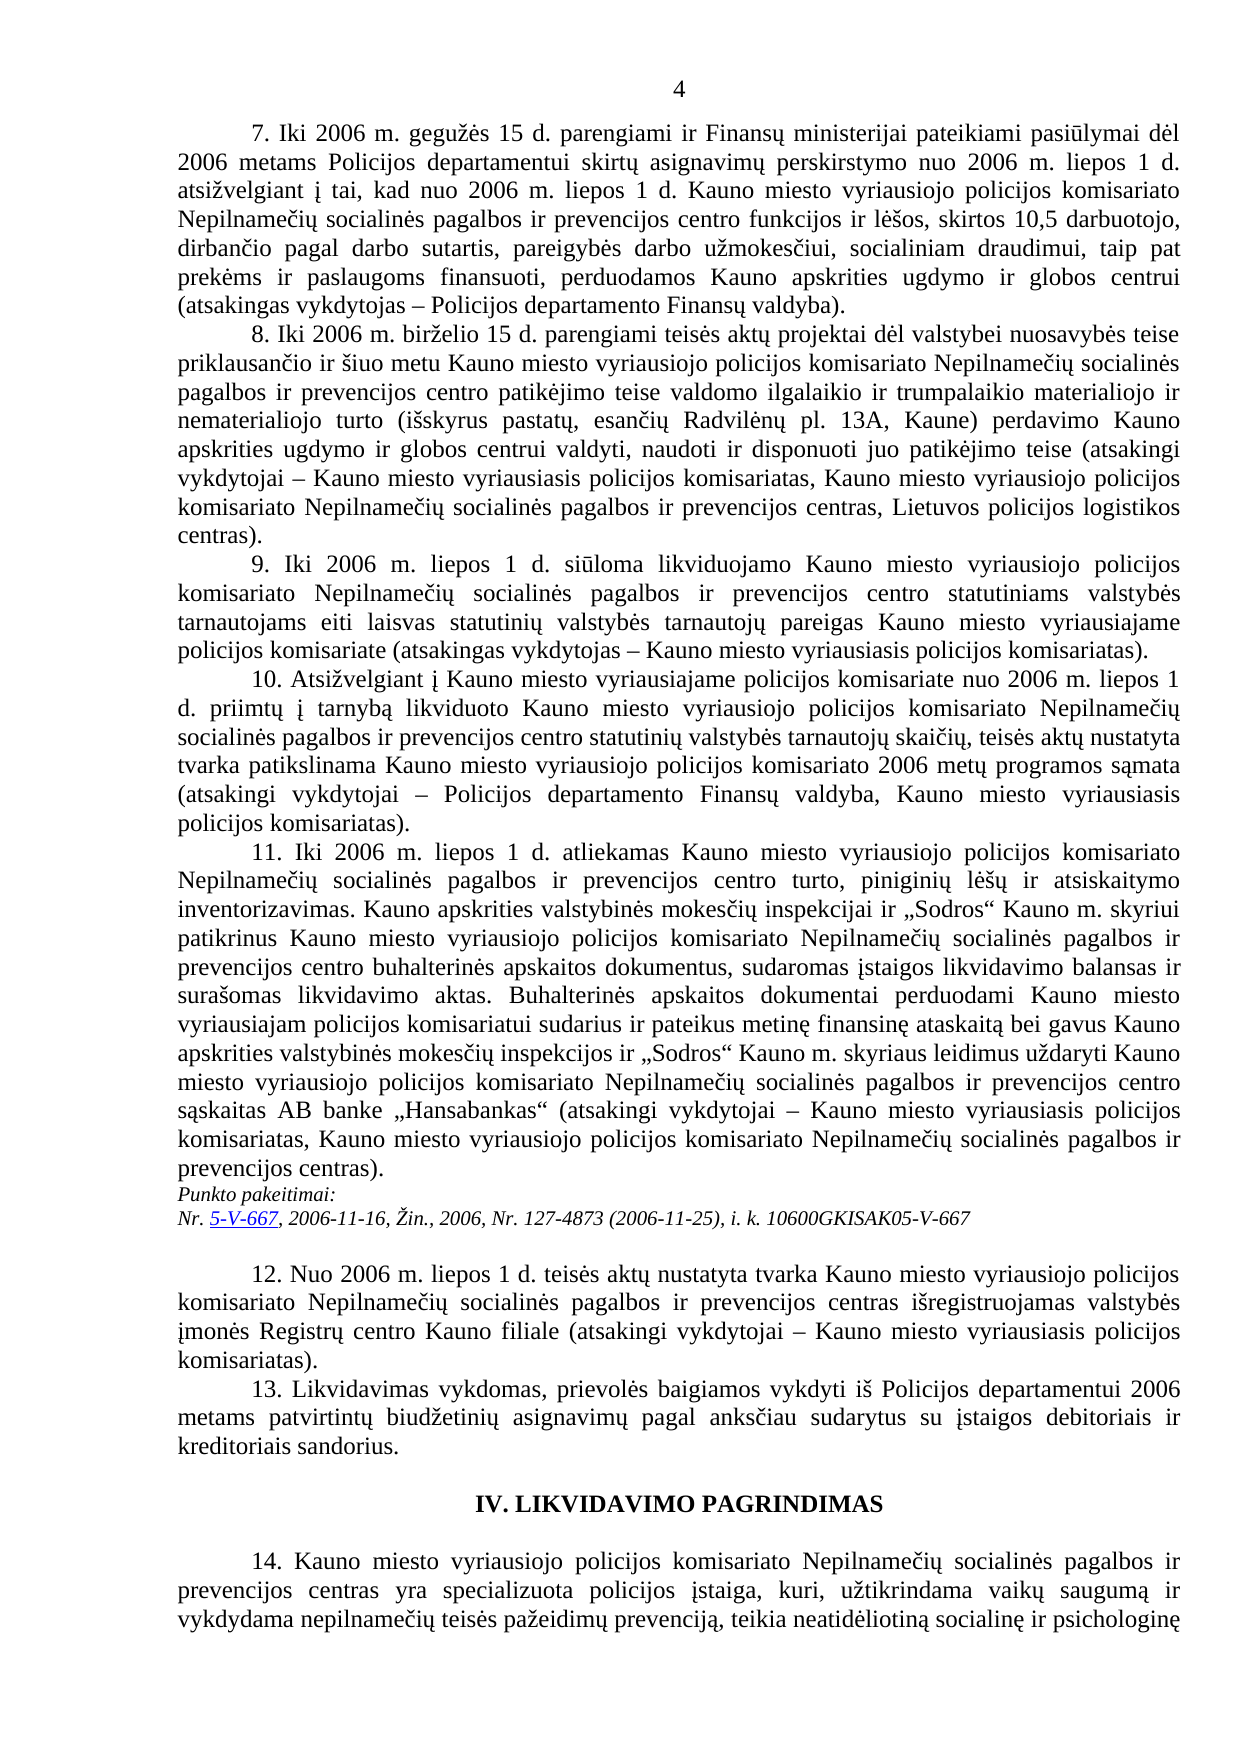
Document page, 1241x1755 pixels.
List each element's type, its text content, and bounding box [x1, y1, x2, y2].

text 14. Kauno miesto vyriausiojo policijos komisariato Nepilnamečių socialinės pagalbos ir prevencijos centras yra specializuota policijos įstaiga, kuri, užtikrindama vaikų saugumą ir vykdydama nepilnamečių teisės pažeidimų prevenciją, teikia neatidėliotiną socialinę ir psichologinę [177, 1546, 1181, 1632]
text Nr. 5-V-667, 2006-11-16, Žin., 2006, Nr. 127-4873 (2006-11-25), i. k. 10600GKISAK05-V-667 [177, 1206, 1181, 1230]
text IV. LIKVIDAVIMO PAGRINDIMAS [177, 1489, 1181, 1517]
text 9. Iki 2006 m. liepos 1 d. siūloma likviduojamo Kauno miesto vyriausiojo policijos komisariato Nepilnamečių socialinės pagalbos ir prevencijos centro statutiniams valstybės tarnautojams eiti laisvas statutinių valstybės tarnautojų pareigas Kauno miesto vyriausiajame policijos komisariate (atsakingas vykdytojas – Kauno miesto vyriausiasis policijos komisariatas). [177, 549, 1181, 664]
text 7. Iki 2006 m. gegužės 15 d. parengiami ir Finansų ministerijai pateikiami pasiūlymai dėl 2006 metams Policijos departamentui skirtų asignavimų perskirstymo nuo 2006 m. liepos 1 d. atsižvelgiant į tai, kad nuo 2006 m. liepos 1 d. Kauno miesto vyriausiojo policijos komisariato Nepilnamečių socialinės pagalbos ir prevencijos centro funkcijos ir lėšos, skirtos 10,5 darbuotojo, dirbančio pagal darbo sutartis, pareigybės darbo užmokesčiui, socialiniam draudimui, taip pat prekėms ir paslaugoms finansuoti, perduodamos Kauno apskrities ugdymo ir globos centrui (atsakingas vykdytojas – Policijos departamento Finansų valdyba). [177, 118, 1181, 319]
text 11. Iki 2006 m. liepos 1 d. atliekamas Kauno miesto vyriausiojo policijos komisariato Nepilnamečių socialinės pagalbos ir prevencijos centro turto, piniginių lėšų ir atsiskaitymo inventorizavimas. Kauno apskrities valstybinės mokesčių inspekcijai ir „Sodros“ Kauno m. skyriui patikrinus Kauno miesto vyriausiojo policijos komisariato Nepilnamečių socialinės pagalbos ir prevencijos centro buhalterinės apskaitos dokumentus, sudaromas įstaigos likvidavimo balansas ir surašomas likvidavimo aktas. Buhalterinės apskaitos dokumentai perduodami Kauno miesto vyriausiajam policijos komisariatui sudarius ir pateikus metinę finansinę ataskaitą bei gavus Kauno apskrities valstybinės mokesčių inspekcijos ir „Sodros“ Kauno m. skyriaus leidimus uždaryti Kauno miesto vyriausiojo policijos komisariato Nepilnamečių socialinės pagalbos ir prevencijos centro sąskaitas AB banke „Hansabankas“ (atsakingi vykdytojai – Kauno miesto vyriausiasis policijos komisariatas, Kauno miesto vyriausiojo policijos komisariato Nepilnamečių socialinės pagalbos ir prevencijos centras). [177, 837, 1181, 1182]
text 8. Iki 2006 m. birželio 15 d. parengiami teisės aktų projektai dėl valstybei nuosavybės teise priklausančio ir šiuo metu Kauno miesto vyriausiojo policijos komisariato Nepilnamečių socialinės pagalbos ir prevencijos centro patikėjimo teise valdomo ilgalaikio ir trumpalaikio materialiojo ir nematerialiojo turto (išskyrus pastatų, esančių Radvilėnų pl. 13A, Kaune) perdavimo Kauno apskrities ugdymo ir globos centrui valdyti, naudoti ir disponuoti juo patikėjimo teise (atsakingi vykdytojai – Kauno miesto vyriausiasis policijos komisariatas, Kauno miesto vyriausiojo policijos komisariato Nepilnamečių socialinės pagalbos ir prevencijos centras, Lietuvos policijos logistikos centras). [177, 319, 1181, 549]
text 10. Atsižvelgiant į Kauno miesto vyriausiajame policijos komisariate nuo 2006 m. liepos 1 d. priimtų į tarnybą likviduoto Kauno miesto vyriausiojo policijos komisariato Nepilnamečių socialinės pagalbos ir prevencijos centro statutinių valstybės tarnautojų skaičių, teisės aktų nustatyta tvarka patikslinama Kauno miesto vyriausiojo policijos komisariato 2006 metų programos sąmata (atsakingi vykdytojai – Policijos departamento Finansų valdyba, Kauno miesto vyriausiasis policijos komisariatas). [177, 664, 1181, 837]
text 13. Likvidavimas vykdomas, prievolės baigiamos vykdyti iš Policijos departamentui 2006 metams patvirtintų biudžetinių asignavimų pagal anksčiau sudarytus su įstaigos debitoriais ir kreditoriais sandorius. [177, 1374, 1181, 1460]
text 12. Nuo 2006 m. liepos 1 d. teisės aktų nustatyta tvarka Kauno miesto vyriausiojo policijos komisariato Nepilnamečių socialinės pagalbos ir prevencijos centras išregistruojamas valstybės įmonės Registrų centro Kauno filiale (atsakingi vykdytojai – Kauno miesto vyriausiasis policijos komisariatas). [177, 1259, 1181, 1374]
text Punkto pakeitimai: [177, 1182, 1181, 1206]
